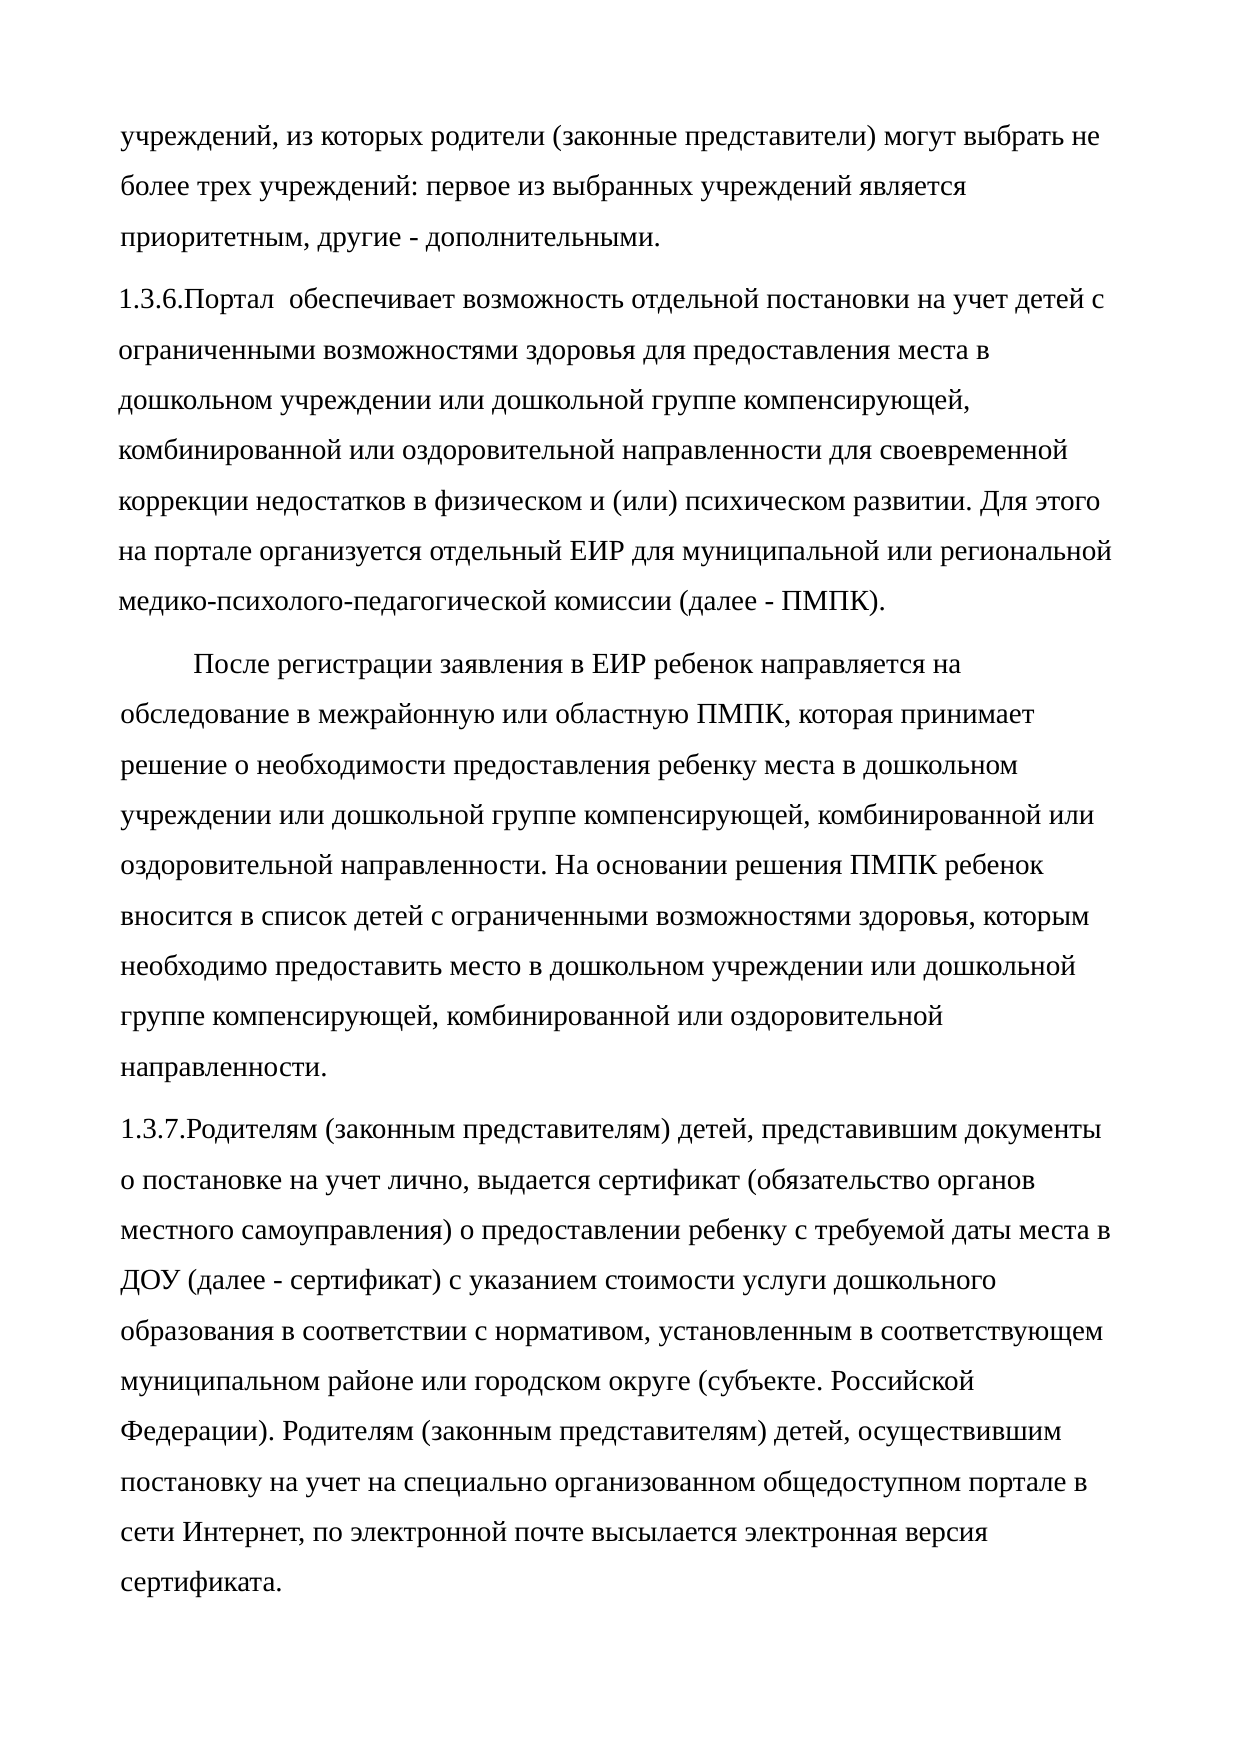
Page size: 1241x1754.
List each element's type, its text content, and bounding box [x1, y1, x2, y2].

text 1.3.6.Портал обеспечивает возможность отдельной постановки на учет детей с ограниченными возможностями здоровья для предоставления места в дошкольном учреждении или дошкольной группе компенсирующей, комбинированной или оздоровительной направленности для своевременной коррекции недостатков в физическом и (или) психическом развитии. Для этого на портале организуется отдельный ЕИР для муниципальной или региональной медико-психолого-педагогической комиссии (далее - ПМПК). [118, 282, 1120, 617]
text 1.3.7.Родителям (законным представителям) детей, представившим документы о постановке на учет лично, выдается сертификат (обязательство органов местного самоуправления) о предоставлении ребенку с требуемой даты места в ДОУ (далее - сертификат) с указанием стоимости услуги дошкольного образования в соответствии с нормативом, установленным в соответствующем муниципальном районе или городском округе (субъекте. Российской Федерации). Родителям (законным представителям) детей, осуществившим постановку на учет на специально организованном общедоступном портале в сети Интернет, по электронной почте высылается электронная версия сертификата. [120, 1112, 1120, 1598]
text После регистрации заявления в ЕИР ребенок направляется на обследование в межрайонную или областную ПМПК, которая принимает решение о необходимости предоставления ребенку места в дошкольном учреждении или дошкольной группе компенсирующей, комбинированной или оздоровительной направленности. На основании решения ПМПК ребенок вносится в список детей с ограниченными возможностями здоровья, которым необходимо предоставить место в дошкольном учреждении или дошкольной группе компенсирующей, комбинированной или оздоровительной направленности. [120, 646, 1120, 1082]
text учреждений, из которых родители (законные представители) могут выбрать не более трех учреждений: первое из выбранных учреждений является приоритетным, другие - дополнительными. [120, 118, 1120, 252]
